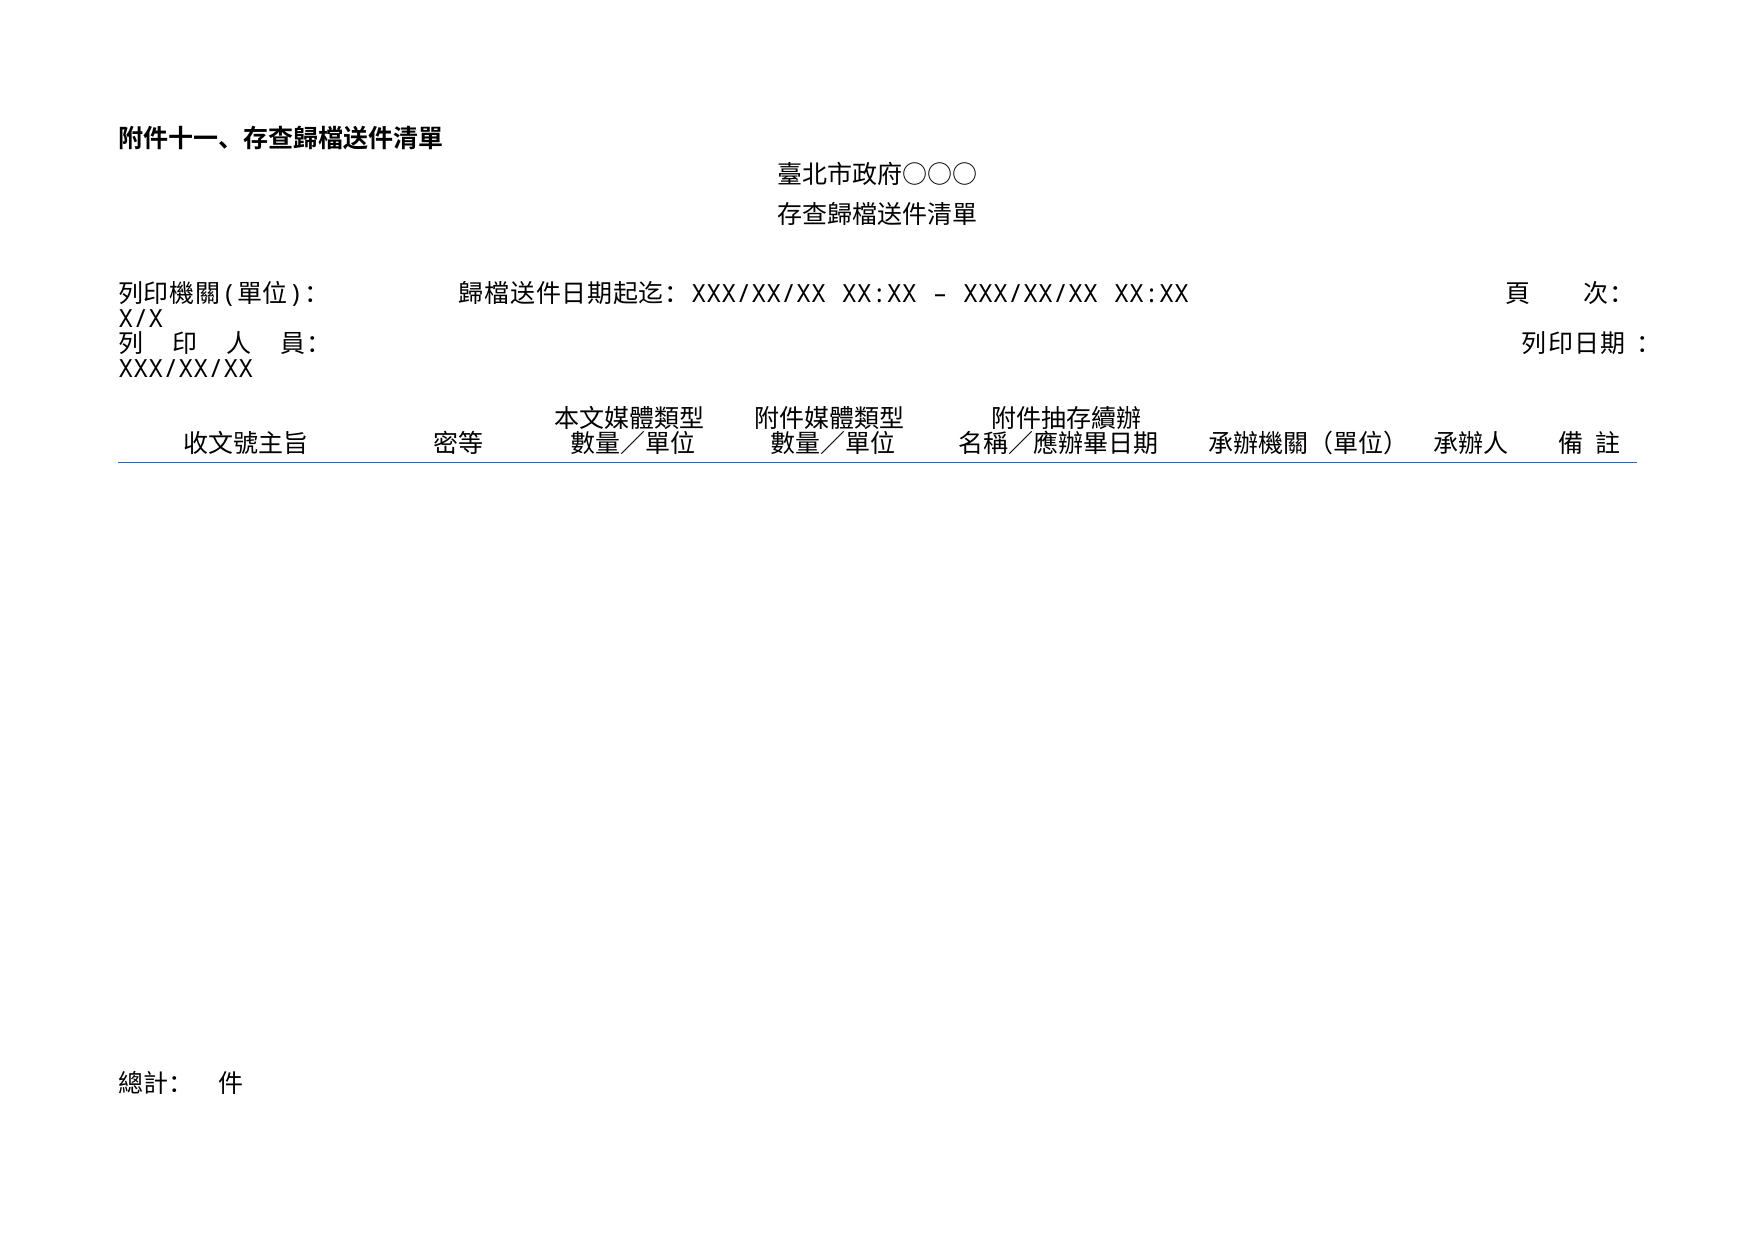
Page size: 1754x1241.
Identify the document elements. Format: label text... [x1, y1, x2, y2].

text 存查歸檔送件清單 [118, 191, 1636, 232]
text 列 印 人 員： 列印日期：XXX/XX/XX [118, 332, 1636, 382]
text 臺北市政府○○○ [118, 154, 1636, 191]
text 附件十一、存查歸檔送件清單 [118, 118, 1636, 154]
text 列印機關(單位)： 歸檔送件日期起迄：XXX/XX/XX XX:XX – XXX/XX/XX XX:XX 頁 次：X/X [118, 282, 1636, 332]
text 總計： 件 [118, 1066, 1586, 1099]
text 本文媒體類型 附件媒體類型 附件抽存續辦 [118, 407, 1636, 432]
text 收文號主旨 密等 數量／單位 數量／單位 名稱／應辦畢日期 承辦機關（單位） 承辦人 備 註 [118, 432, 1636, 457]
